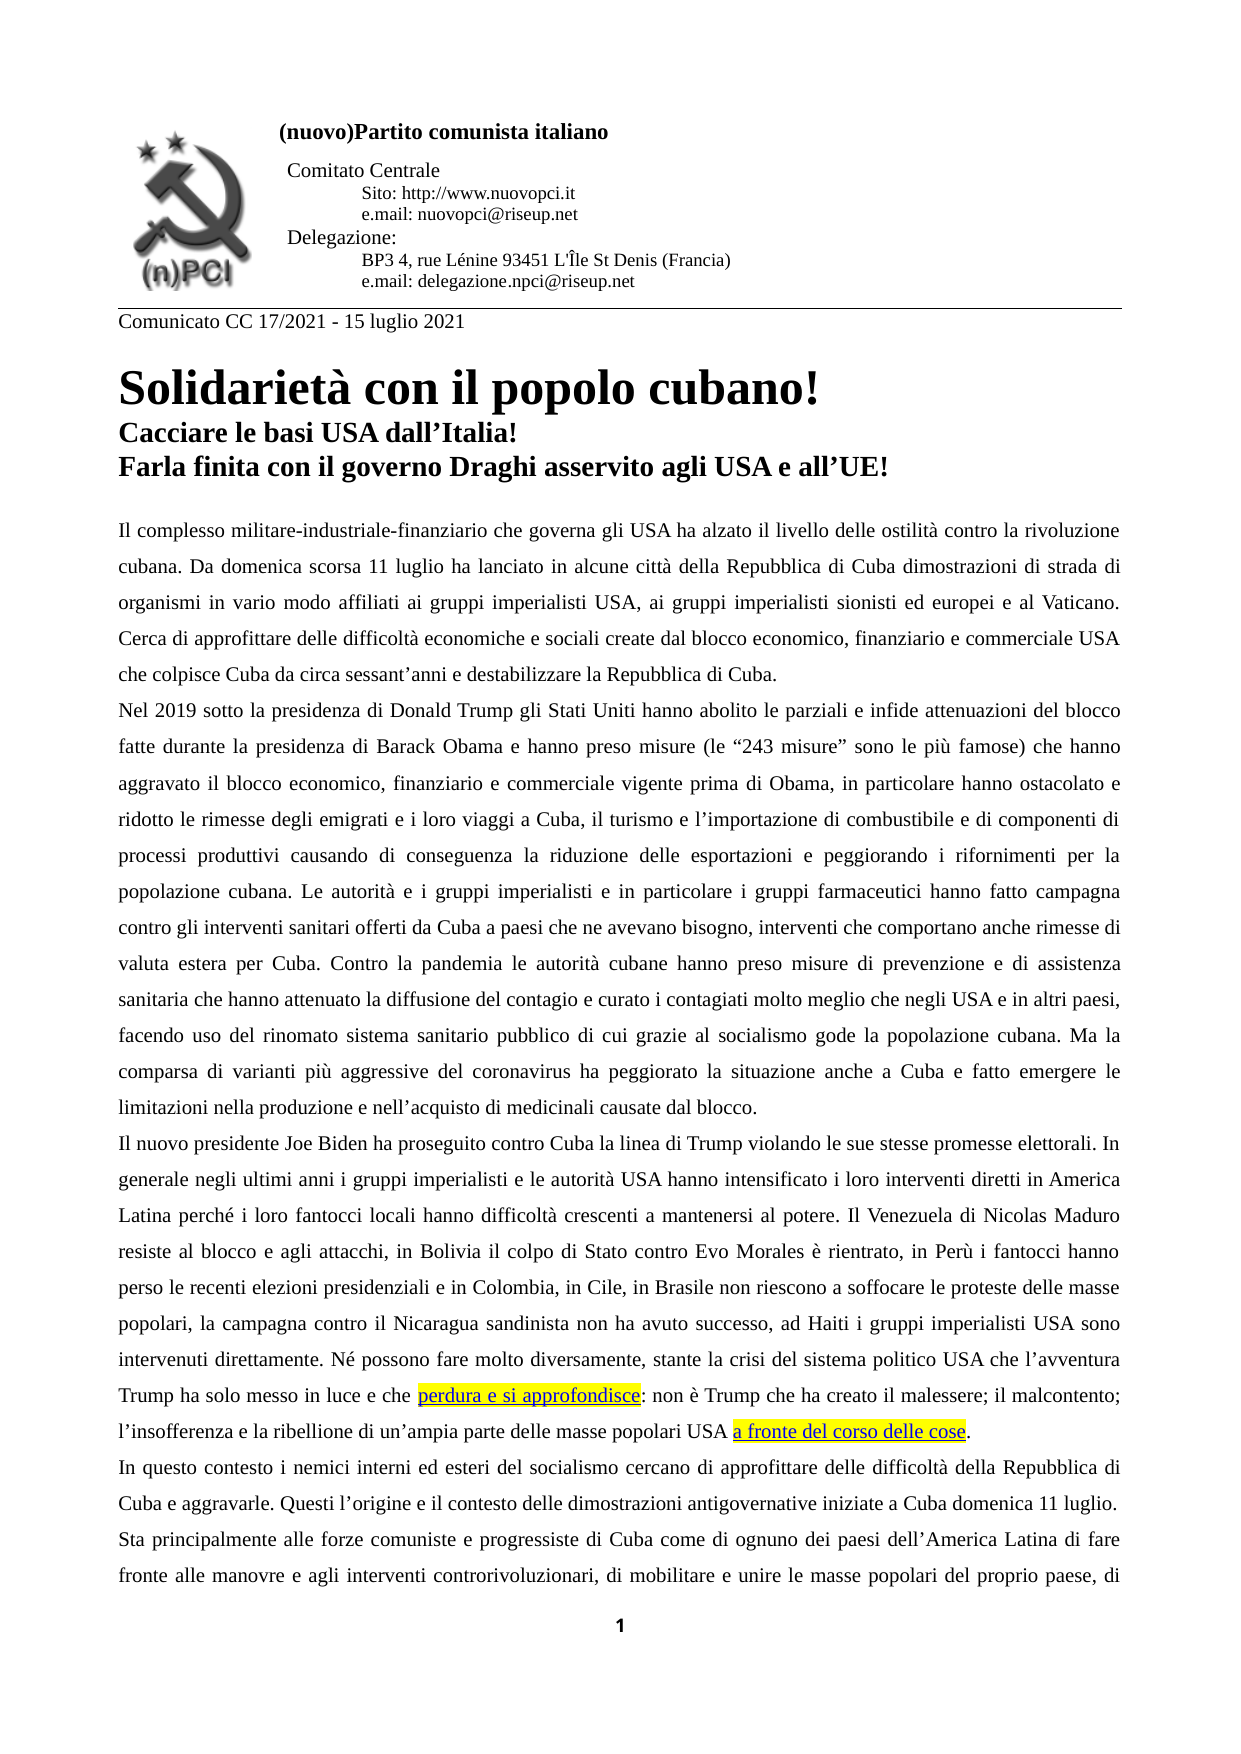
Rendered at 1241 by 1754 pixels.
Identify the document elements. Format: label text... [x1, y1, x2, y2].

text In questo contesto i nemici interni ed esteri del socialismo cercano di approfittare delle difficoltà della Repubblica di Cuba e aggravarle. Questi l’origine e il contesto delle dimostrazioni antigovernative iniziate a Cuba domenica 11 luglio. [118, 1455, 1122, 1515]
text Delegazione: [287, 225, 1122, 249]
text (nuovo)Partito comunista italiano [118, 118, 1122, 144]
text BP3 4, rue Lénine 93451 L'Île St Denis (Francia) [253, 249, 1122, 270]
picture [131, 127, 252, 291]
text Il nuovo presidente Joe Biden ha proseguito contro Cuba la linea di Trump violando le sue stesse promesse elettorali. In generale negli ultimi anni i gruppi imperialisti e le autorità USA hanno intensificato i loro interventi diretti in America Latina perché i loro fantocci locali hanno difficoltà crescenti a mantenersi al potere. Il Venezuela di Nicolas Maduro resiste al blocco e agli attacchi, in Bolivia il colpo di Stato contro Evo Morales è rientrato, in Perù i fantocci hanno perso le recenti elezioni presidenziali e in Colombia, in Cile, in Brasile non riescono a soffocare le proteste delle masse popolari, la campagna contro il Nicaragua sandinista non ha avuto successo, ad Haiti i gruppi imperialisti USA sono intervenuti direttamente. Né possono fare molto diversamente, stante la crisi del sistema politico USA che l’avventura Trump ha solo messo in luce e che perdura e si approfondisce: non è Trump che ha creato il malessere; il malcontento; l’insofferenza e la ribellione di un’ampia parte delle masse popolari USA a fronte del corso delle cose. [118, 1131, 1122, 1443]
text Farla finita con il governo Draghi asservito agli USA e all’UE! [118, 449, 1122, 482]
text e.mail: delegazione.npci@riseup.net [253, 270, 1122, 292]
text Sta principalmente alle forze comuniste e progressiste di Cuba come di ognuno dei paesi dell’America Latina di fare fronte alle manovre e agli interventi controrivoluzionari, di mobilitare e unire le masse popolari del proprio paese, di [118, 1527, 1122, 1587]
text Sito: http://www.nuovopci.it [253, 182, 1122, 203]
text Comitato Centrale [287, 158, 1122, 182]
text Solidarietà con il popolo cubano! [118, 358, 1122, 415]
text Il complesso militare-industriale-finanziario che governa gli USA ha alzato il livello delle ostilità contro la rivoluzione cubana. Da domenica scorsa 11 luglio ha lanciato in alcune città della Repubblica di Cuba dimostrazioni di strada di organismi in vario modo affiliati ai gruppi imperialisti USA, ai gruppi imperialisti sionisti ed europei e al Vaticano. Cerca di approfittare delle difficoltà economiche e sociali create dal blocco economico, finanziario e commerciale USA che colpisce Cuba da circa sessant’anni e destabilizzare la Repubblica di Cuba. [118, 518, 1122, 686]
text Cacciare le basi USA dall’Italia! [118, 415, 1122, 449]
text e.mail: nuovopci@riseup.net [253, 203, 1122, 225]
text Comunicato CC 17/2021 - 15 luglio 2021 [118, 309, 1122, 333]
text Nel 2019 sotto la presidenza di Donald Trump gli Stati Uniti hanno abolito le parziali e infide attenuazioni del blocco fatte durante la presidenza di Barack Obama e hanno preso misure (le “243 misure” sono le più famose) che hanno aggravato il blocco economico, finanziario e commerciale vigente prima di Obama, in particolare hanno ostacolato e ridotto le rimesse degli emigrati e i loro viaggi a Cuba, il turismo e l’importazione di combustibile e di componenti di processi produttivi causando di conseguenza la riduzione delle esportazioni e peggiorando i rifornimenti per la popolazione cubana. Le autorità e i gruppi imperialisti e in particolare i gruppi farmaceutici hanno fatto campagna contro gli interventi sanitari offerti da Cuba a paesi che ne avevano bisogno, interventi che comportano anche rimesse di valuta estera per Cuba. Contro la pandemia le autorità cubane hanno preso misure di prevenzione e di assistenza sanitaria che hanno attenuato la diffusione del contagio e curato i contagiati molto meglio che negli USA e in altri paesi, facendo uso del rinomato sistema sanitario pubblico di cui grazie al socialismo gode la popolazione cubana. Ma la comparsa di varianti più aggressive del coronavirus ha peggiorato la situazione anche a Cuba e fatto emergere le limitazioni nella produzione e nell’acquisto di medicinali causate dal blocco. [118, 698, 1122, 1119]
